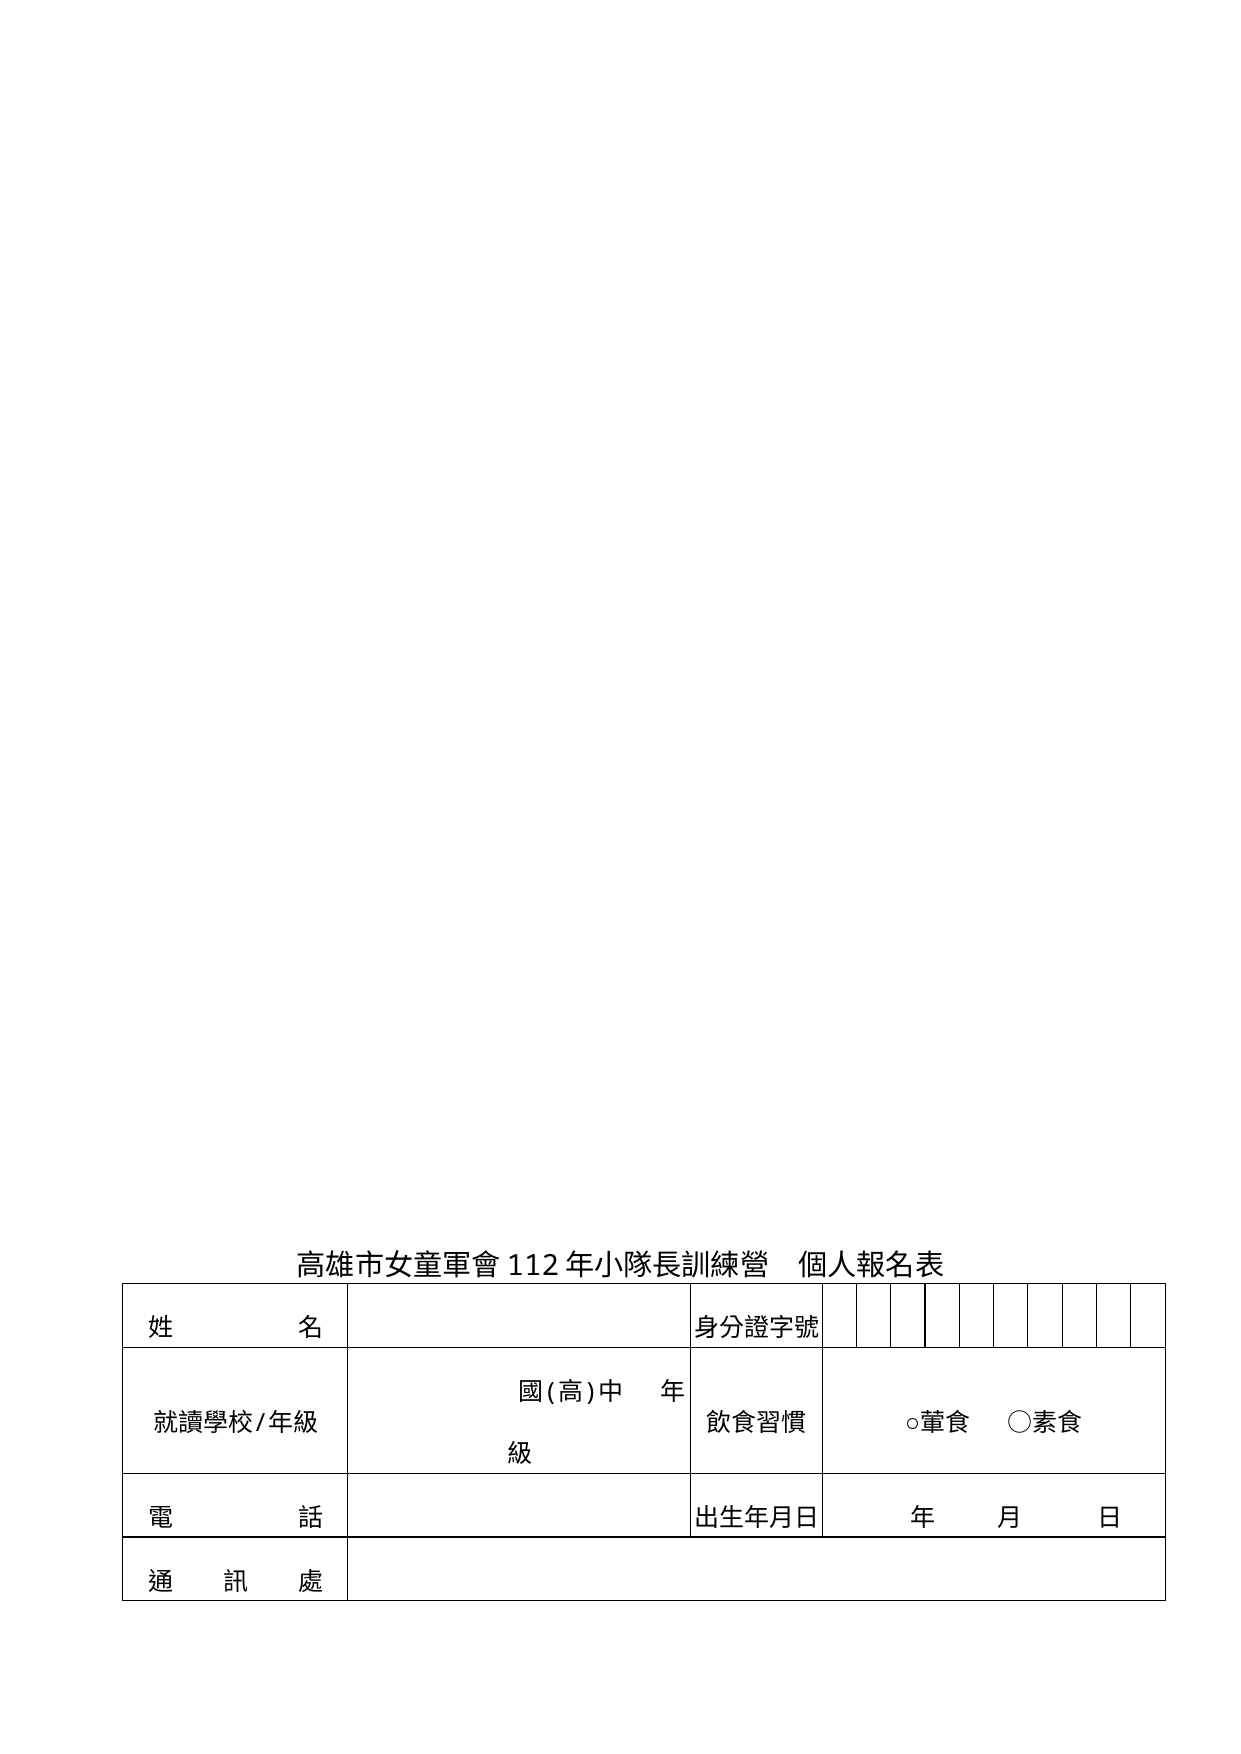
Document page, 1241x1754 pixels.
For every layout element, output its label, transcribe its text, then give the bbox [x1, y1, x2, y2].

table_cell ○葷食 ○素食 [823, 1348, 1165, 1473]
table_cell 年 月 日 [823, 1474, 1165, 1536]
table_header [1028, 1284, 1062, 1347]
table_cell 電 話 [123, 1474, 347, 1536]
table_header 身分證字號 [691, 1284, 822, 1347]
table_header [1131, 1284, 1165, 1347]
table_header [1063, 1284, 1096, 1347]
table_header 姓 名 [123, 1284, 347, 1347]
table_header [994, 1284, 1027, 1347]
table_header [1097, 1284, 1130, 1347]
table_cell 就讀學校/年級 [123, 1348, 347, 1473]
text 高雄市女童軍會112年小隊長訓練營 個人報名表 [75, 1221, 1165, 1283]
table_cell 出生年月日 [691, 1474, 822, 1536]
table_cell [348, 1538, 1165, 1600]
table_header [857, 1284, 890, 1347]
table_cell 通 訊 處 [123, 1538, 347, 1600]
table_header [926, 1284, 959, 1347]
table_header [348, 1284, 690, 1347]
table_cell [348, 1474, 690, 1536]
table_cell 飲食習慣 [691, 1348, 822, 1473]
table_header [891, 1284, 924, 1347]
table_header [960, 1284, 993, 1347]
table_cell 國(高)中 年級 [348, 1348, 690, 1473]
table_header [823, 1284, 856, 1347]
